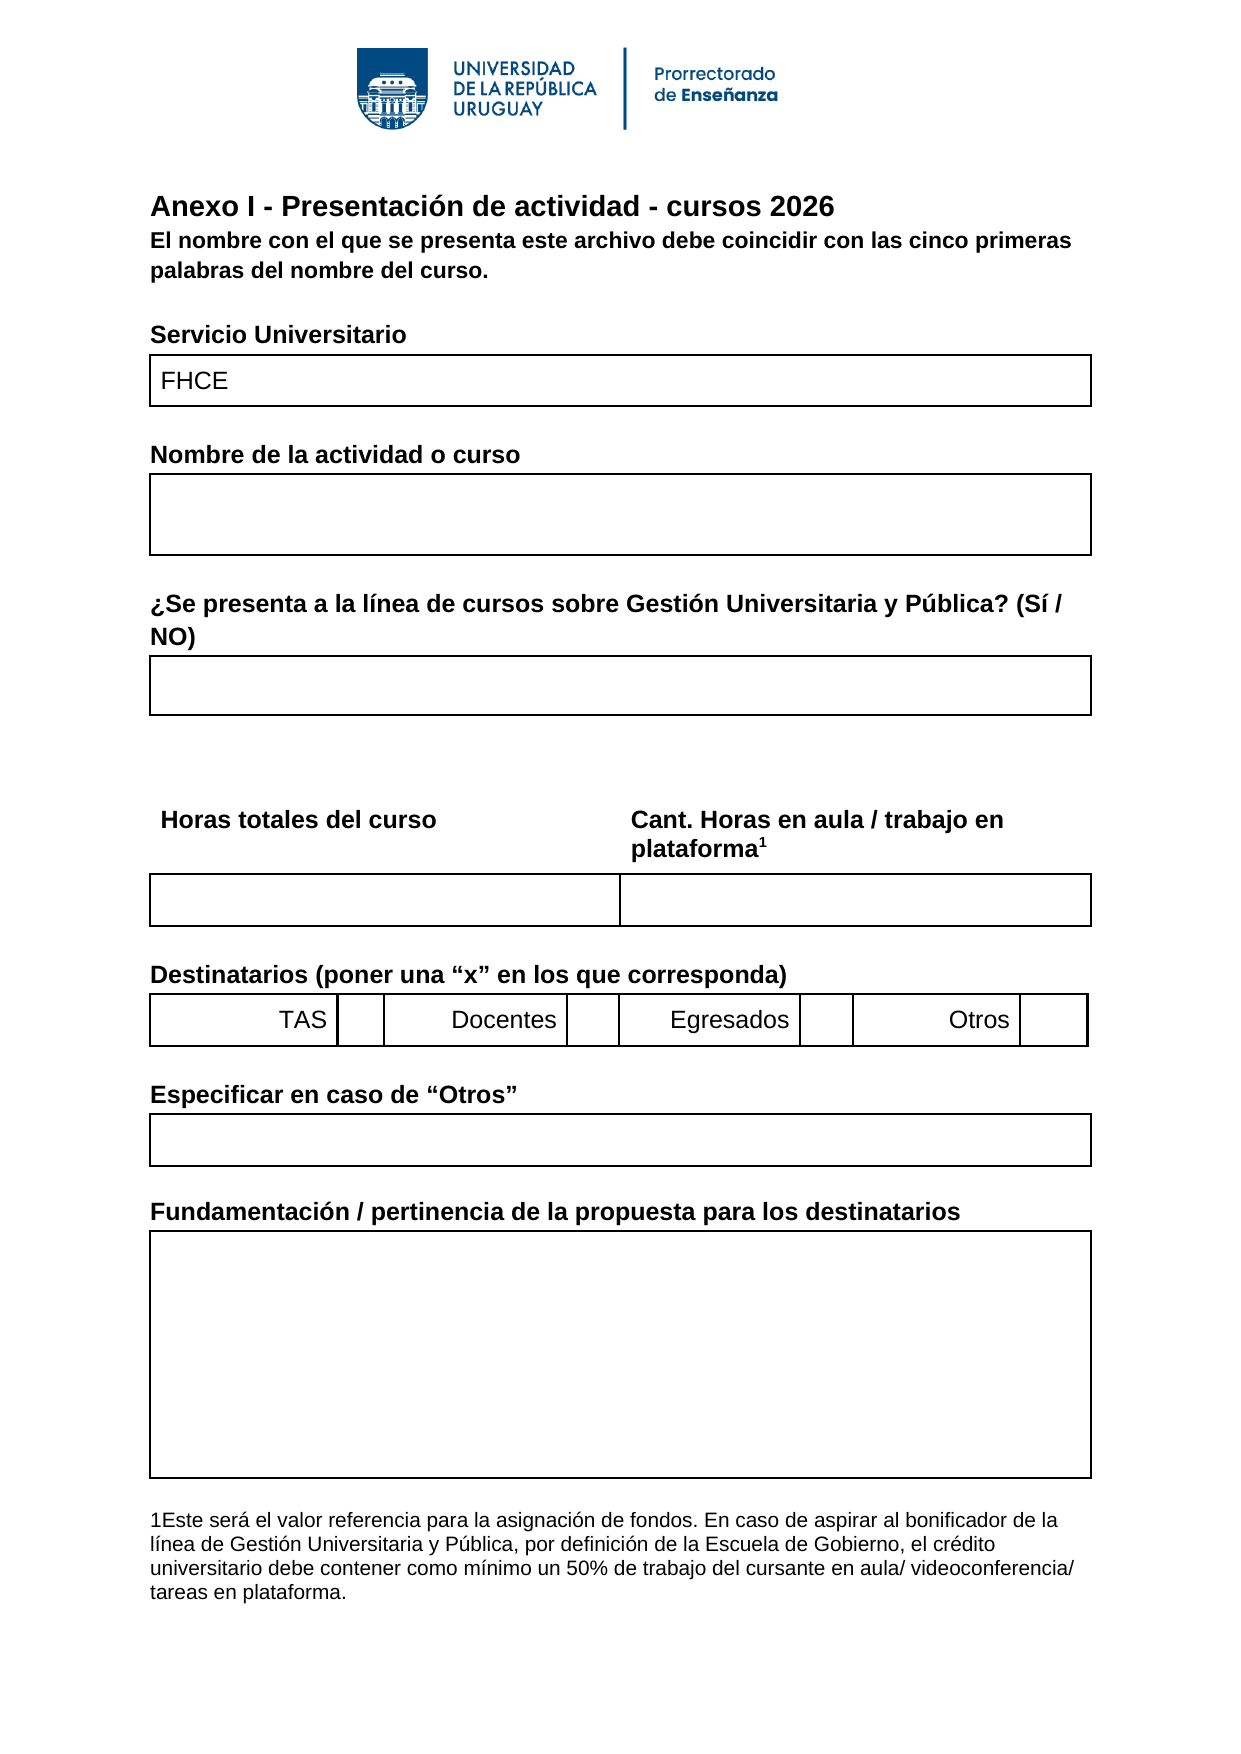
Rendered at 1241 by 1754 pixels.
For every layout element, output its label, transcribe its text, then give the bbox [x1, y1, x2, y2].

picture [318, 26, 921, 150]
text El nombre con el que se presenta este archivo debe coincidir con las cinco primeras palabras del nombre del curso. [150, 227, 1090, 284]
table_header [151, 1115, 1090, 1164]
text Fundamentación / pertinencia de la propuesta para los destinatarios [150, 1197, 1090, 1226]
table_header [568, 995, 618, 1045]
table_header Horas totales del curso [150, 770, 620, 873]
text ¿Se presenta a la línea de cursos sobre Gestión Universitaria y Pública? (Sí / NO) [150, 589, 1090, 650]
table_header [1021, 995, 1086, 1045]
table_header Docentes [385, 995, 566, 1045]
text Servicio Universitario [150, 321, 1090, 349]
table_header Otros [854, 995, 1019, 1045]
table_header [151, 475, 1090, 553]
table_cell [621, 875, 1090, 925]
table_header [339, 995, 383, 1045]
table_cell [151, 875, 619, 925]
table_header Egresados [620, 995, 799, 1045]
text Destinatarios (poner una “x” en los que corresponda) [150, 960, 1090, 989]
text Nombre de la actividad o curso [150, 440, 1090, 469]
text Especificar en caso de “Otros” [150, 1080, 1090, 1108]
table_header FHCE [151, 356, 1090, 405]
text Anexo I - Presentación de actividad - cursos 2026 [150, 188, 1090, 222]
table_header TAS [151, 995, 336, 1045]
table_header [151, 1232, 1090, 1477]
table_header [151, 657, 1090, 714]
table_header Cant. Horas en aula / trabajo en plataforma [620, 770, 1091, 873]
table_header [801, 995, 852, 1045]
